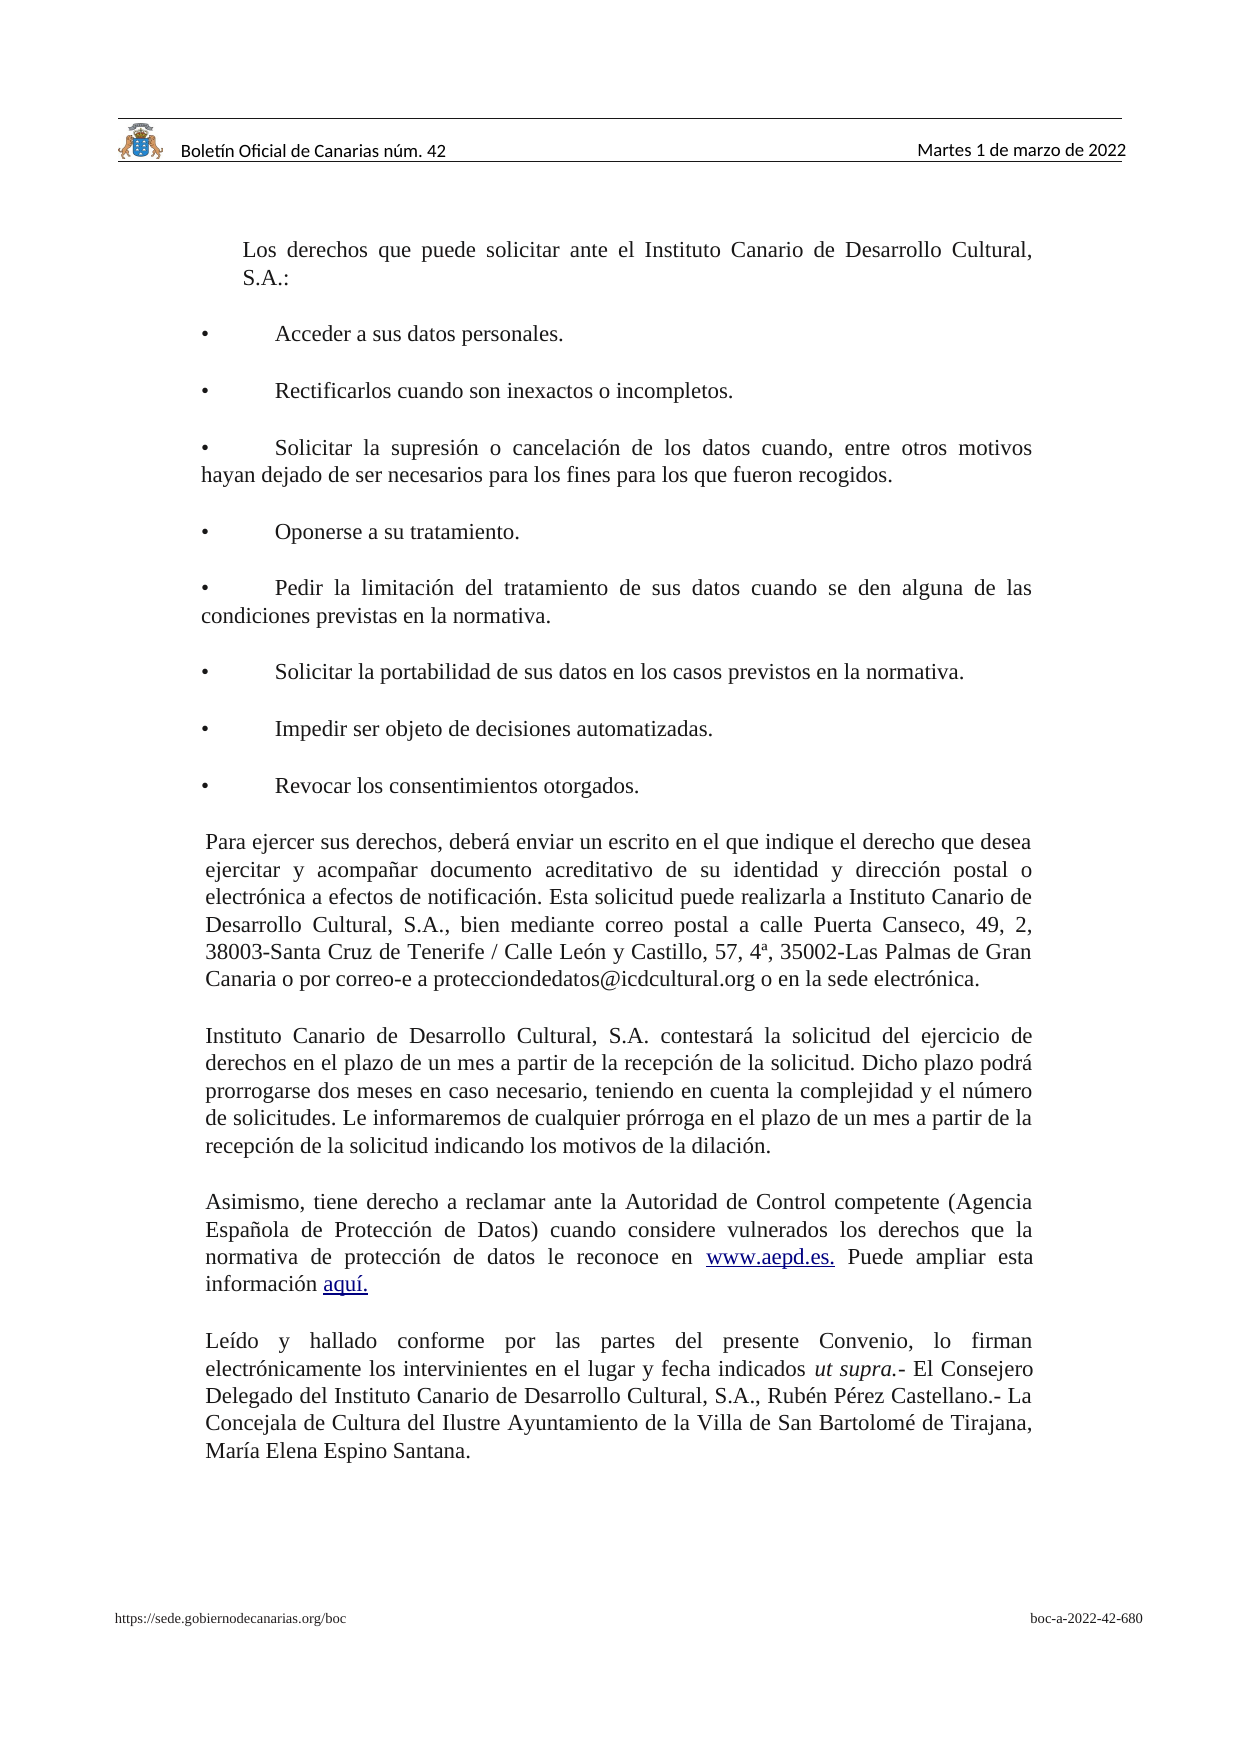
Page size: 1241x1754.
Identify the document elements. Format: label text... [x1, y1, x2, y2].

text Para ejercer sus derechos, deberá enviar un escrito en el que indique el derecho que desea ejercitar y acompañar documento acreditativo de su identidad y dirección postal o electrónica a efectos de notificación. Esta solicitud puede realizarla a Instituto Canario de Desarrollo Cultural, S.A., bien mediante correo postal a calle Puerta Canseco, 49, 2, 38003-Santa Cruz de Tenerife / Calle León y Castillo, 57, 4ª, 35002-Las Palmas de Gran Canaria o por correo-e a protecciondedatos@icdcultural.org o en la sede electrónica. [205, 828, 1034, 992]
list Revocar los consentimientos otorgados. [201, 772, 1034, 798]
text Asimismo, tiene derecho a reclamar ante la Autoridad de Control competente (Agencia Española de Protección de Datos) cuando considere vulnerados los derechos que la normativa de protección de datos le reconoce en www.aepd.es. Puede ampliar esta información aquí. [205, 1188, 1034, 1297]
list Oponerse a su tratamiento. [201, 518, 1034, 544]
text Instituto Canario de Desarrollo Cultural, S.A. contestará la solicitud del ejercicio de derechos en el plazo de un mes a partir de la recepción de la solicitud. Dicho plazo podrá prorrogarse dos meses en caso necesario, teniendo en cuenta la complejidad y el número de solicitudes. Le informaremos de cualquier prórroga en el plazo de un mes a partir de la recepción de la solicitud indicando los motivos de la dilación. [205, 1022, 1034, 1158]
list Acceder a sus datos personales. [201, 320, 1034, 347]
text Los derechos que puede solicitar ante el Instituto Canario de Desarrollo Cultural, S.A.: [242, 236, 1034, 290]
list Pedir la limitación del tratamiento de sus datos cuando se den alguna de las condiciones previstas en la normativa. [201, 574, 1034, 628]
list Solicitar la portabilidad de sus datos en los casos previstos en la normativa. [201, 658, 1034, 685]
list Impedir ser objeto de decisiones automatizadas. [201, 715, 1034, 741]
list Solicitar la supresión o cancelación de los datos cuando, entre otros motivos hayan dejado de ser necesarios para los fines para los que fueron recogidos. [201, 434, 1034, 487]
text Leído y hallado conforme por las partes del presente Convenio, lo firman electrónicamente los intervinientes en el lugar y fecha indicados ut supra.- El Consejero Delegado del Instituto Canario de Desarrollo Cultural, S.A., Rubén Pérez Castellano.- La Concejala de Cultura del Ilustre Ayuntamiento de la Villa de San Bartolomé de Tirajana, María Elena Espino Santana. [205, 1327, 1034, 1463]
list Rectificarlos cuando son inexactos o incompletos. [201, 377, 1034, 403]
